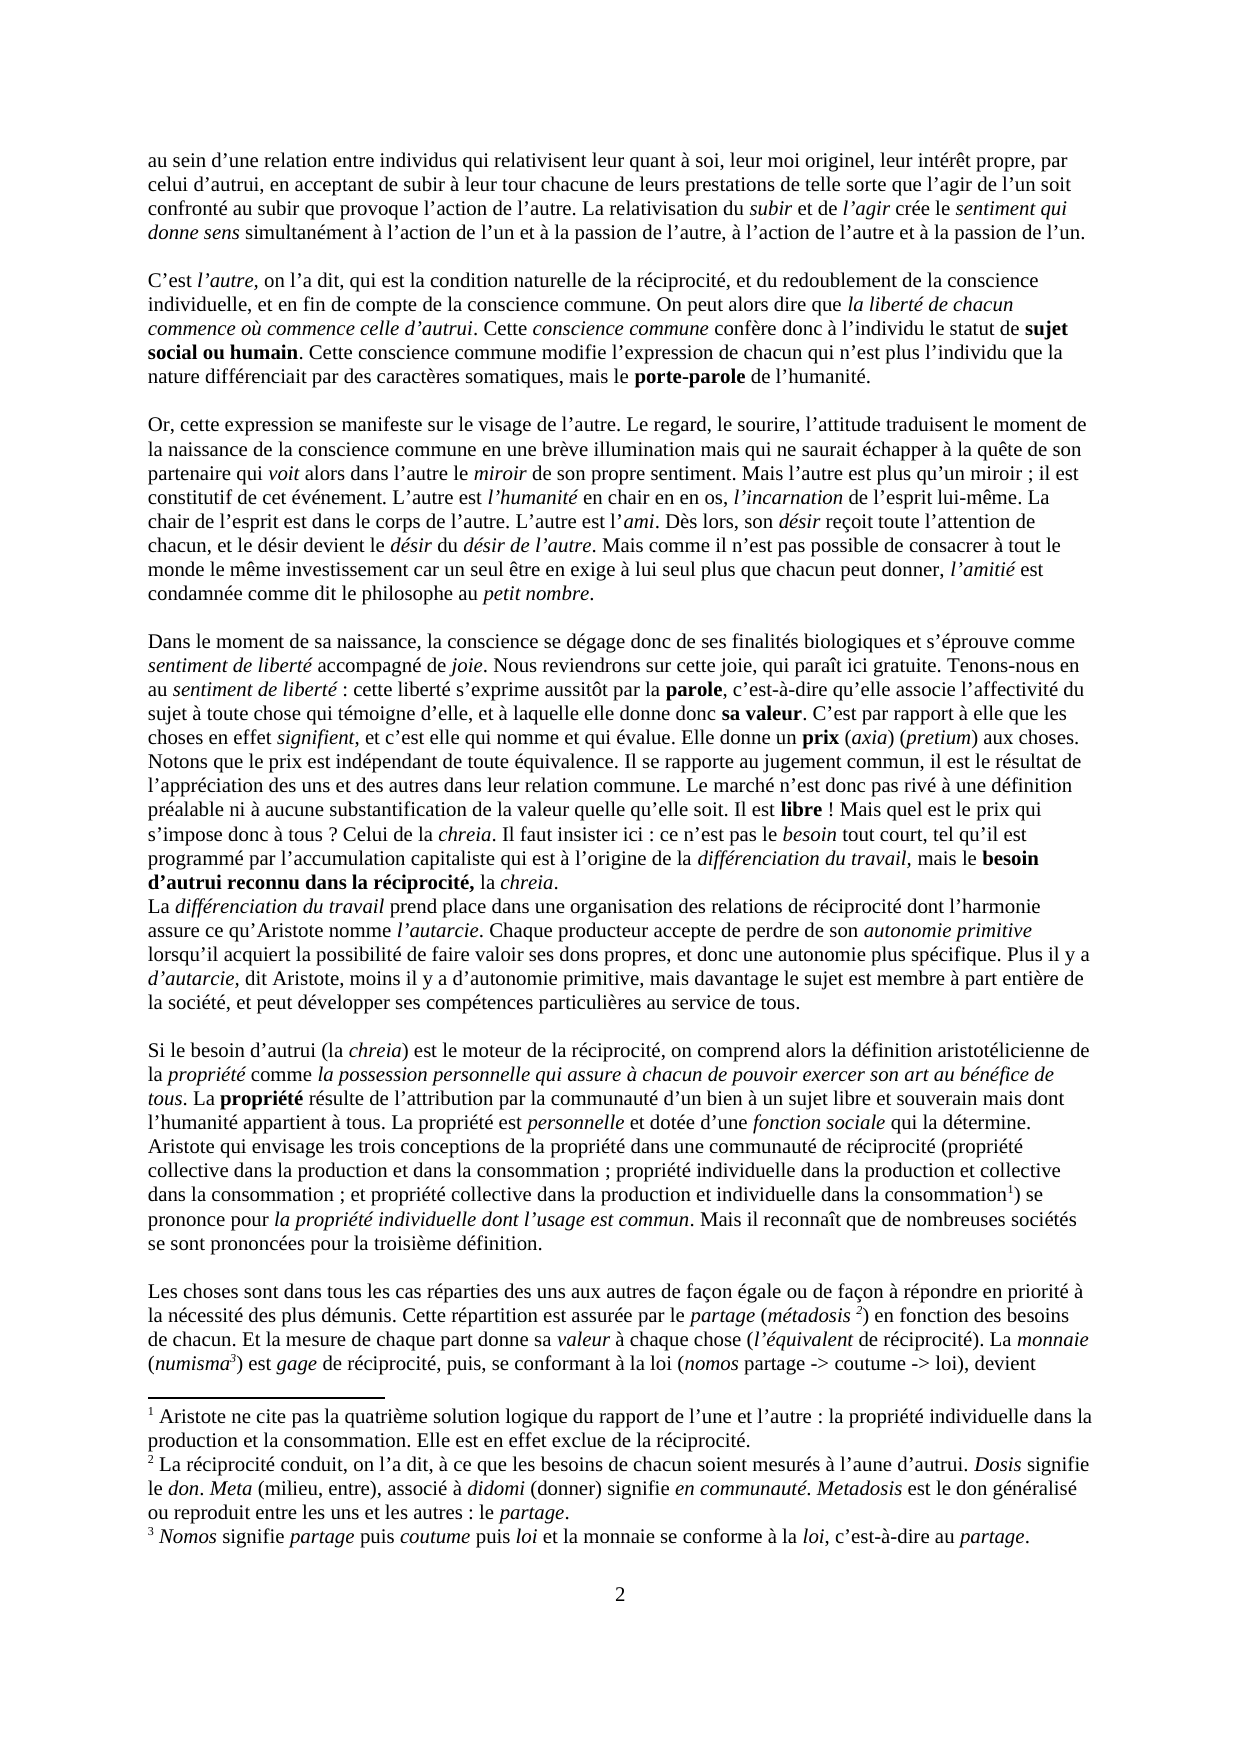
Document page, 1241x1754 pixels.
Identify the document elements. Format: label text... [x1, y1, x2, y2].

text Or, cette expression se manifeste sur le visage de l’autre. Le regard, le sourire, l’attitude traduisent le moment de la naissance de la conscience commune en une brève illumination mais qui ne saurait échapper à la quête de son partenaire qui voit alors dans l’autre le miroir de son propre sentiment. Mais l’autre est plus qu’un miroir ; il est constitutif de cet événement. L’autre est l’humanité en chair en en os, l’incarnation de l’esprit lui-même. La chair de l’esprit est dans le corps de l’autre. L’autre est l’ami. Dès lors, son désir reçoit toute l’attention de chacun, et le désir devient le désir du désir de l’autre. Mais comme il n’est pas possible de consacrer à tout le monde le même investissement car un seul être en exige à lui seul plus que chacun peut donner, l’amitié est condamnée comme dit le philosophe au petit nombre. [148, 412, 1092, 605]
text Si le besoin d’autrui (la chreia) est le moteur de la réciprocité, on comprend alors la définition aristotélicienne de la propriété comme la possession personnelle qui assure à chacun de pouvoir exercer son art au bénéfice de tous. La propriété résulte de l’attribution par la communauté d’un bien à un sujet libre et souverain mais dont l’humanité appartient à tous. La propriété est personnelle et dotée d’une fonction sociale qui la détermine. Aristote qui envisage les trois conceptions de la propriété dans une communauté de réciprocité (propriété collective dans la production et dans la consommation ; propriété individuelle dans la production et collective dans la consommation ; et propriété collective dans la production et individuelle dans la consommation) se prononce pour la propriété individuelle dont l’usage est commun. Mais il reconnaît que de nombreuses sociétés se sont prononcées pour la troisième définition. [148, 1038, 1092, 1254]
text La différenciation du travail prend place dans une organisation des relations de réciprocité dont l’harmonie assure ce qu’Aristote nomme l’autarcie. Chaque producteur accepte de perdre de son autonomie primitive lorsqu’il acquiert la possibilité de faire valoir ses dons propres, et donc une autonomie plus spécifique. Plus il y a d’autarcie, dit Aristote, moins il y a d’autonomie primitive, mais davantage le sujet est membre à part entière de la société, et peut développer ses compétences particulières au service de tous. [148, 894, 1092, 1014]
text C’est l’autre, on l’a dit, qui est la condition naturelle de la réciprocité, et du redoublement de la conscience individuelle, et en fin de compte de la conscience commune. On peut alors dire que la liberté de chacun commence où commence celle d’autrui. Cette conscience commune confère donc à l’individu le statut de sujet social ou humain. Cette conscience commune modifie l’expression de chacun qui n’est plus l’individu que la nature différenciait par des caractères somatiques, mais le porte-parole de l’humanité. [148, 268, 1092, 388]
text au sein d’une relation entre individus qui relativisent leur quant à soi, leur moi originel, leur intérêt propre, par celui d’autrui, en acceptant de subir à leur tour chacune de leurs prestations de telle sorte que l’agir de l’un soit confronté au subir que provoque l’action de l’autre. La relativisation du subir et de l’agir crée le sentiment qui donne sens simultanément à l’action de l’un et à la passion de l’autre, à l’action de l’autre et à la passion de l’un. [148, 148, 1092, 244]
text Nomos signifie partage puis coutume puis loi et la monnaie se conforme à la loi, c’est-à-dire au partage. [148, 1524, 1092, 1548]
text Aristote ne cite pas la quatrième solution logique du rapport de l’une et l’autre : la propriété individuelle dans la production et la consommation. Elle est en effet exclue de la réciprocité. [148, 1404, 1092, 1452]
text La réciprocité conduit, on l’a dit, à ce que les besoins de chacun soient mesurés à l’aune d’autrui. Dosis signifie le don. Meta (milieu, entre), associé à didomi (donner) signifie en communauté. Metadosis est le don généralisé ou reproduit entre les uns et les autres : le partage. [148, 1452, 1092, 1524]
text Les choses sont dans tous les cas réparties des uns aux autres de façon égale ou de façon à répondre en priorité à la nécessité des plus démunis. Cette répartition est assurée par le partage (métadosis ) en fonction des besoins de chacun. Et la mesure de chaque part donne sa valeur à chaque chose (l’équivalent de réciprocité). La monnaie (numisma) est gage de réciprocité, puis, se conformant à la loi (nomos partage -> coutume -> loi), devient [148, 1279, 1092, 1375]
text Dans le moment de sa naissance, la conscience se dégage donc de ses finalités biologiques et s’éprouve comme sentiment de liberté accompagné de joie. Nous reviendrons sur cette joie, qui paraît ici gratuite. Tenons-nous en au sentiment de liberté : cette liberté s’exprime aussitôt par la parole, c’est-à-dire qu’elle associe l’affectivité du sujet à toute chose qui témoigne d’elle, et à laquelle elle donne donc sa valeur. C’est par rapport à elle que les choses en effet signifient, et c’est elle qui nomme et qui évalue. Elle donne un prix (axia) (pretium) aux choses. Notons que le prix est indépendant de toute équivalence. Il se rapporte au jugement commun, il est le résultat de l’appréciation des uns et des autres dans leur relation commune. Le marché n’est donc pas rivé à une définition préalable ni à aucune substantification de la valeur quelle qu’elle soit. Il est libre ! Mais quel est le prix qui s’impose donc à tous ? Celui de la chreia. Il faut insister ici : ce n’est pas le besoin tout court, tel qu’il est programmé par l’accumulation capitaliste qui est à l’origine de la différenciation du travail, mais le besoin d’autrui reconnu dans la réciprocité, la chreia. [148, 629, 1092, 894]
